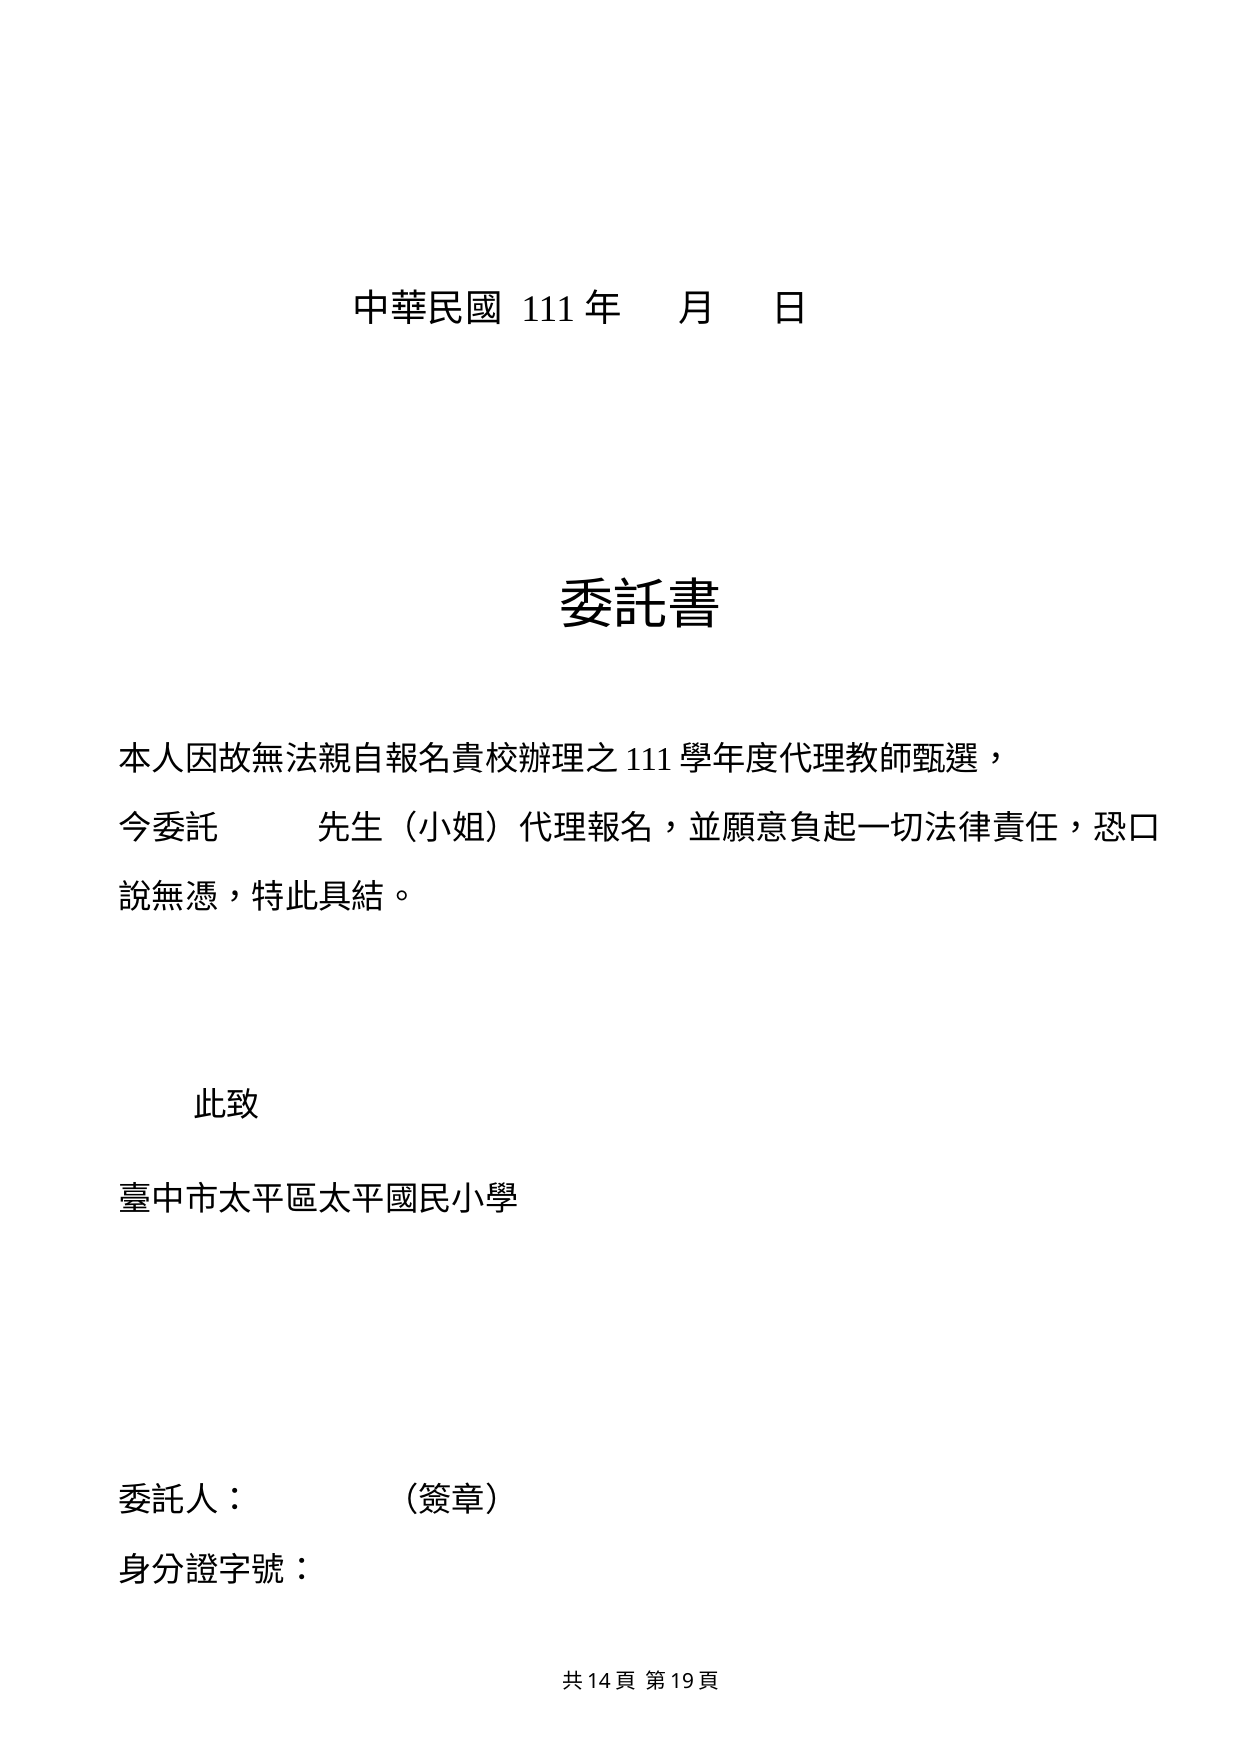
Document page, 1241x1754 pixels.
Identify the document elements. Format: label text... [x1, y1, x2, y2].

text 臺中市太平區太平國民小學 [118, 1161, 1162, 1231]
text 委託人： （簽章） [118, 1463, 1162, 1532]
text 中華民國 111 年 月 日 [118, 270, 1012, 339]
text 身分證字號： [118, 1532, 1162, 1601]
text 今委託 先生（小姐）代理報名，並願意負起一切法律責任，恐口說無憑，特此具結。 [118, 790, 1162, 929]
text 委託書 [118, 547, 1162, 651]
text 本人因故無法親自報名貴校辦理之111學年度代理教師甄選， [118, 721, 1162, 790]
text 此致 [118, 1068, 1162, 1137]
